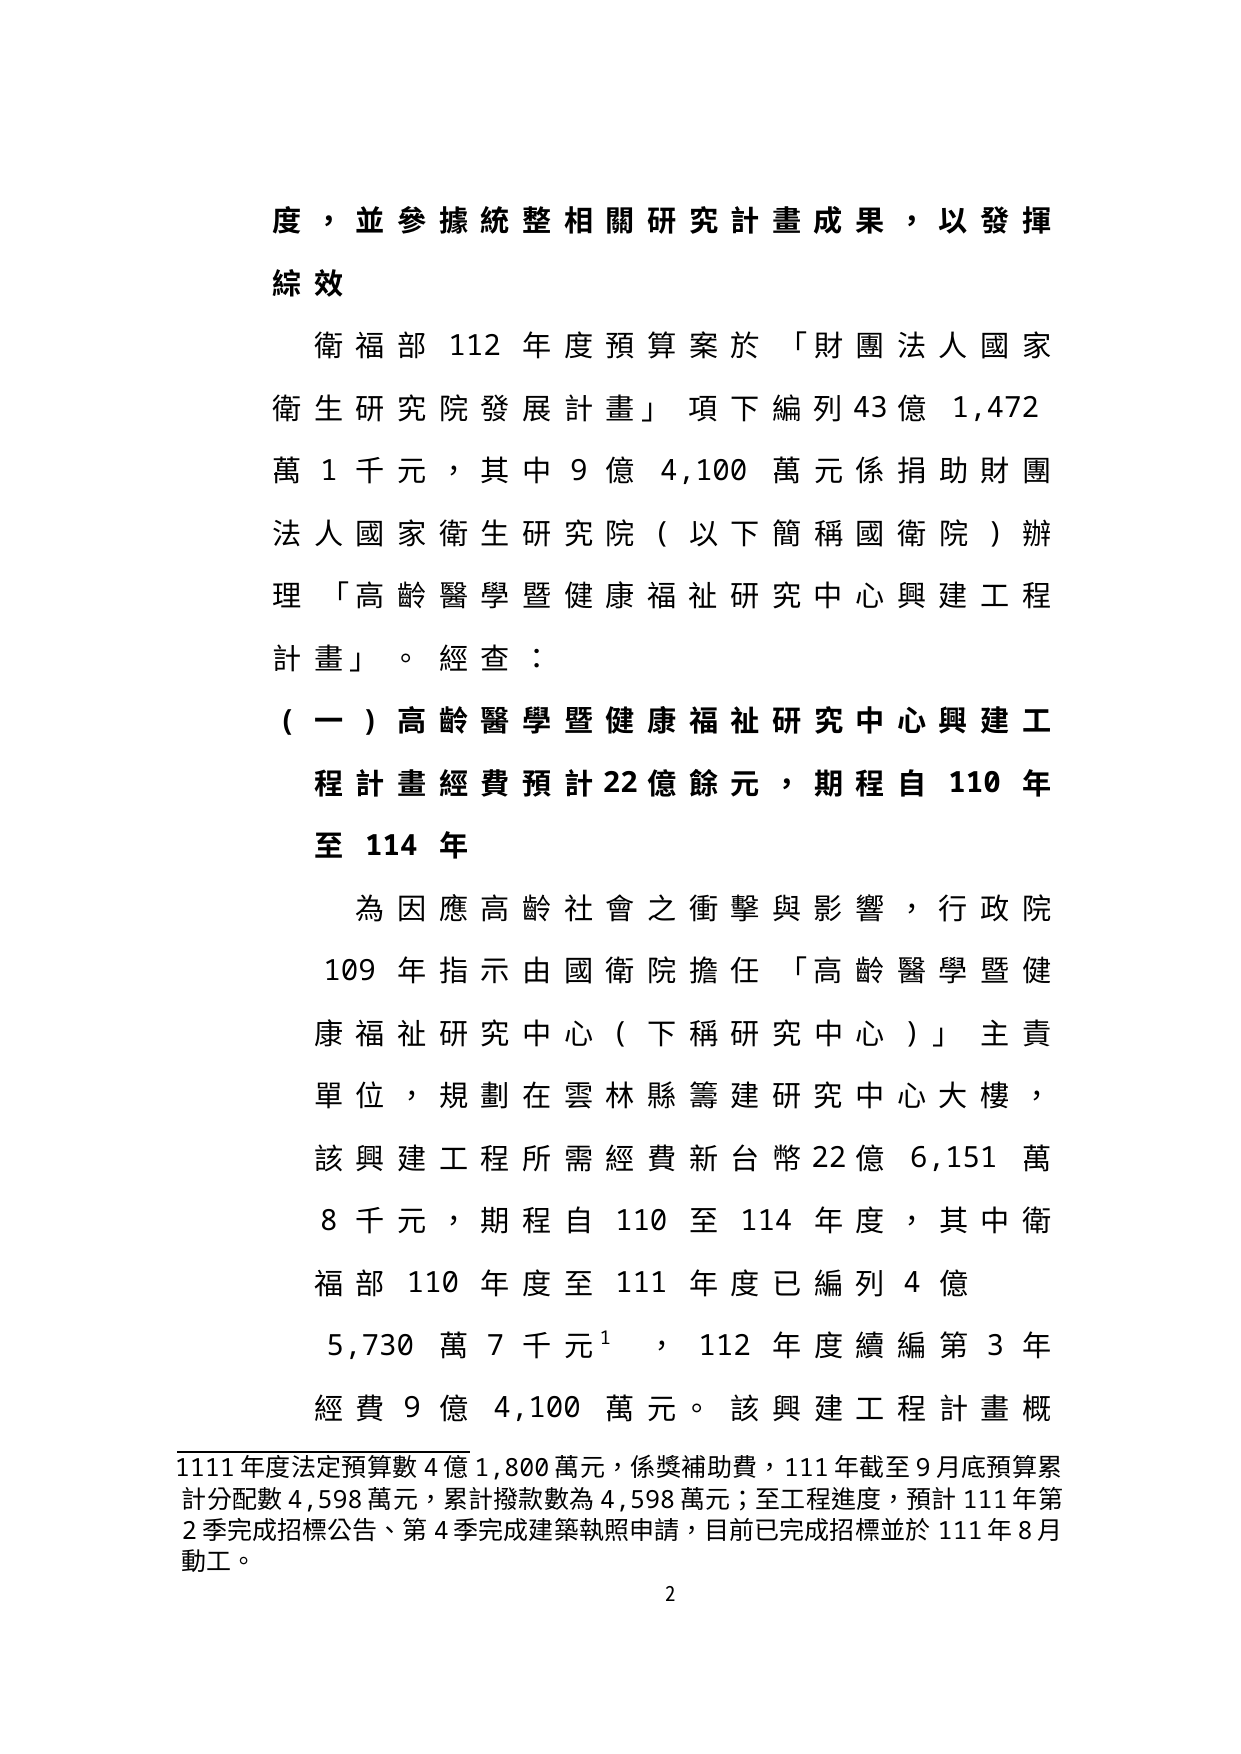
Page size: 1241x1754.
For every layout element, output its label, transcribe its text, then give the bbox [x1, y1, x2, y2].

text 111年度法定預算數4億1,800萬元，係獎補助費，111年截至9月底預算累計分配數4,598萬元，累計撥款數為4,598萬元；至工程進度，預計111年第2季完成招標公告、第4季完成建築執照申請，目前已完成招標並於111年8月動工。 [174, 1452, 1063, 1577]
text 度，並參據統整相關研究計畫成果，以發揮綜效 [183, 177, 1058, 302]
text 衛福部112年度預算案於「財團法人國家衛生研究院發展計畫」項下編列43億1,472萬1千元，其中9億4,100萬元係捐助財團法人國家衛生研究院(以下簡稱國衛院)辦理「高齡醫學暨健康福祉研究中心興建工程計畫」。經查： [242, 302, 1058, 677]
text 為因應高齡社會之衝擊與影響，行政院109年指示由國衛院擔任「高齡醫學暨健康福祉研究中心(下稱研究中心)」主責單位，規劃在雲林縣籌建研究中心大樓，該興建工程所需經費新台幣22億6,151萬8千元，期程自110至114年度，其中衛福部110年度至111年度已編列4億5,730萬7千元，112年度續編第3年經費9億4,100萬元。該興建工程計畫概 [271, 865, 1058, 1427]
text (一)高齡醫學暨健康福祉研究中心興建工程計畫經費預計22億餘元，期程自110年至114年 [242, 677, 1058, 865]
